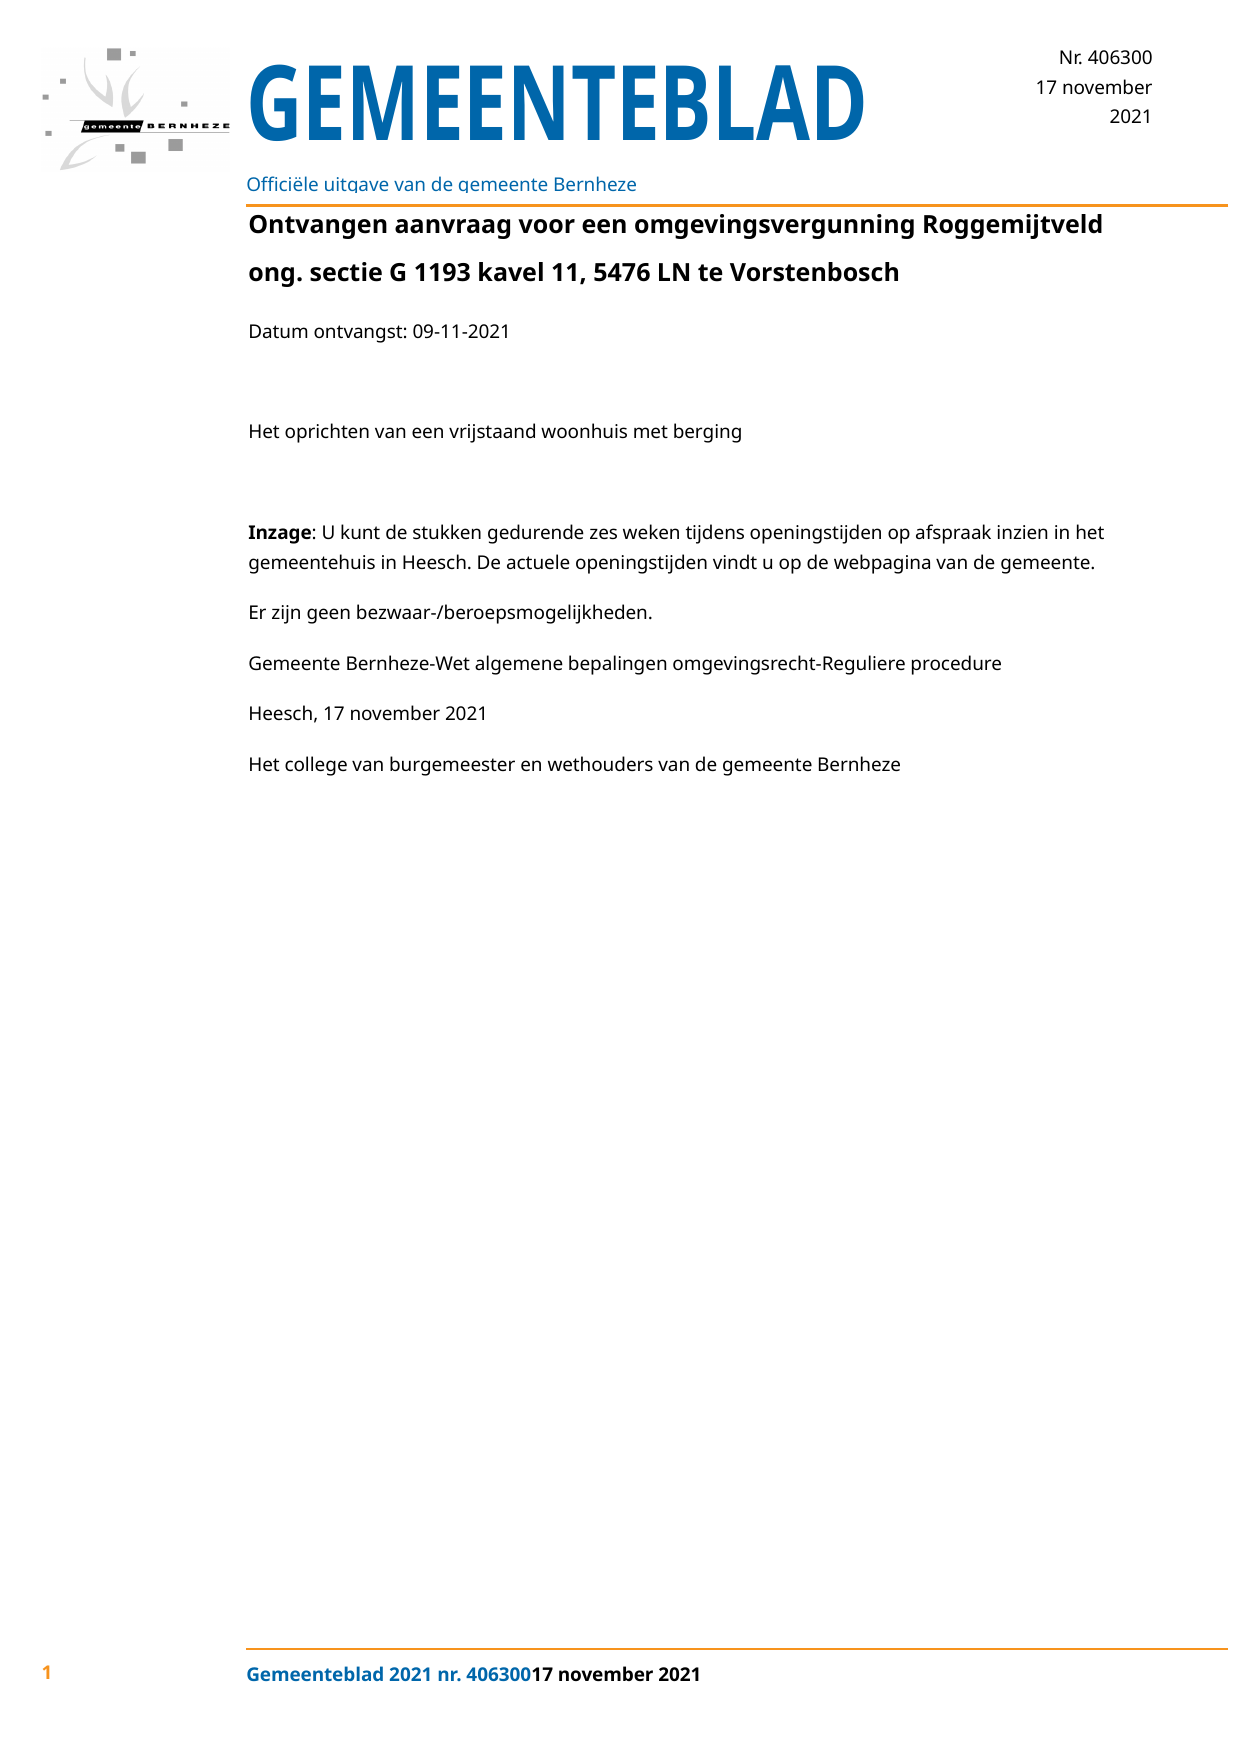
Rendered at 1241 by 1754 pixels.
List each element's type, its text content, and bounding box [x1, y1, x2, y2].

text Het college van burgemeester en wethouders van de gemeente Bernheze [248, 751, 1152, 777]
text Heesch, 17 november 2021 [248, 700, 1152, 726]
picture [41, 47, 231, 172]
text Ontvangen aanvraag voor een omgevingsvergunning Roggemijtveld ong. sectie G 1193 kavel 11, 5476 LN te Vorstenbosch [248, 207, 1152, 288]
text Het oprichten van een vrijstaand woonhuis met berging [248, 419, 1152, 444]
text Gemeente Bernheze-Wet algemene bepalingen omgevingsrecht-Reguliere procedure [248, 650, 1152, 676]
text Inzage: U kunt de stukken gedurende zes weken tijdens openingstijden op afspraak inzien in het gemeentehuis in Heesch. De actuele openingstijden vindt u op de webpagina van de gemeente. [248, 519, 1152, 575]
text Datum ontvangst: 09-11-2021 [248, 318, 1152, 344]
text Er zijn geen bezwaar-/beroepsmogelijkheden. [248, 599, 1152, 625]
